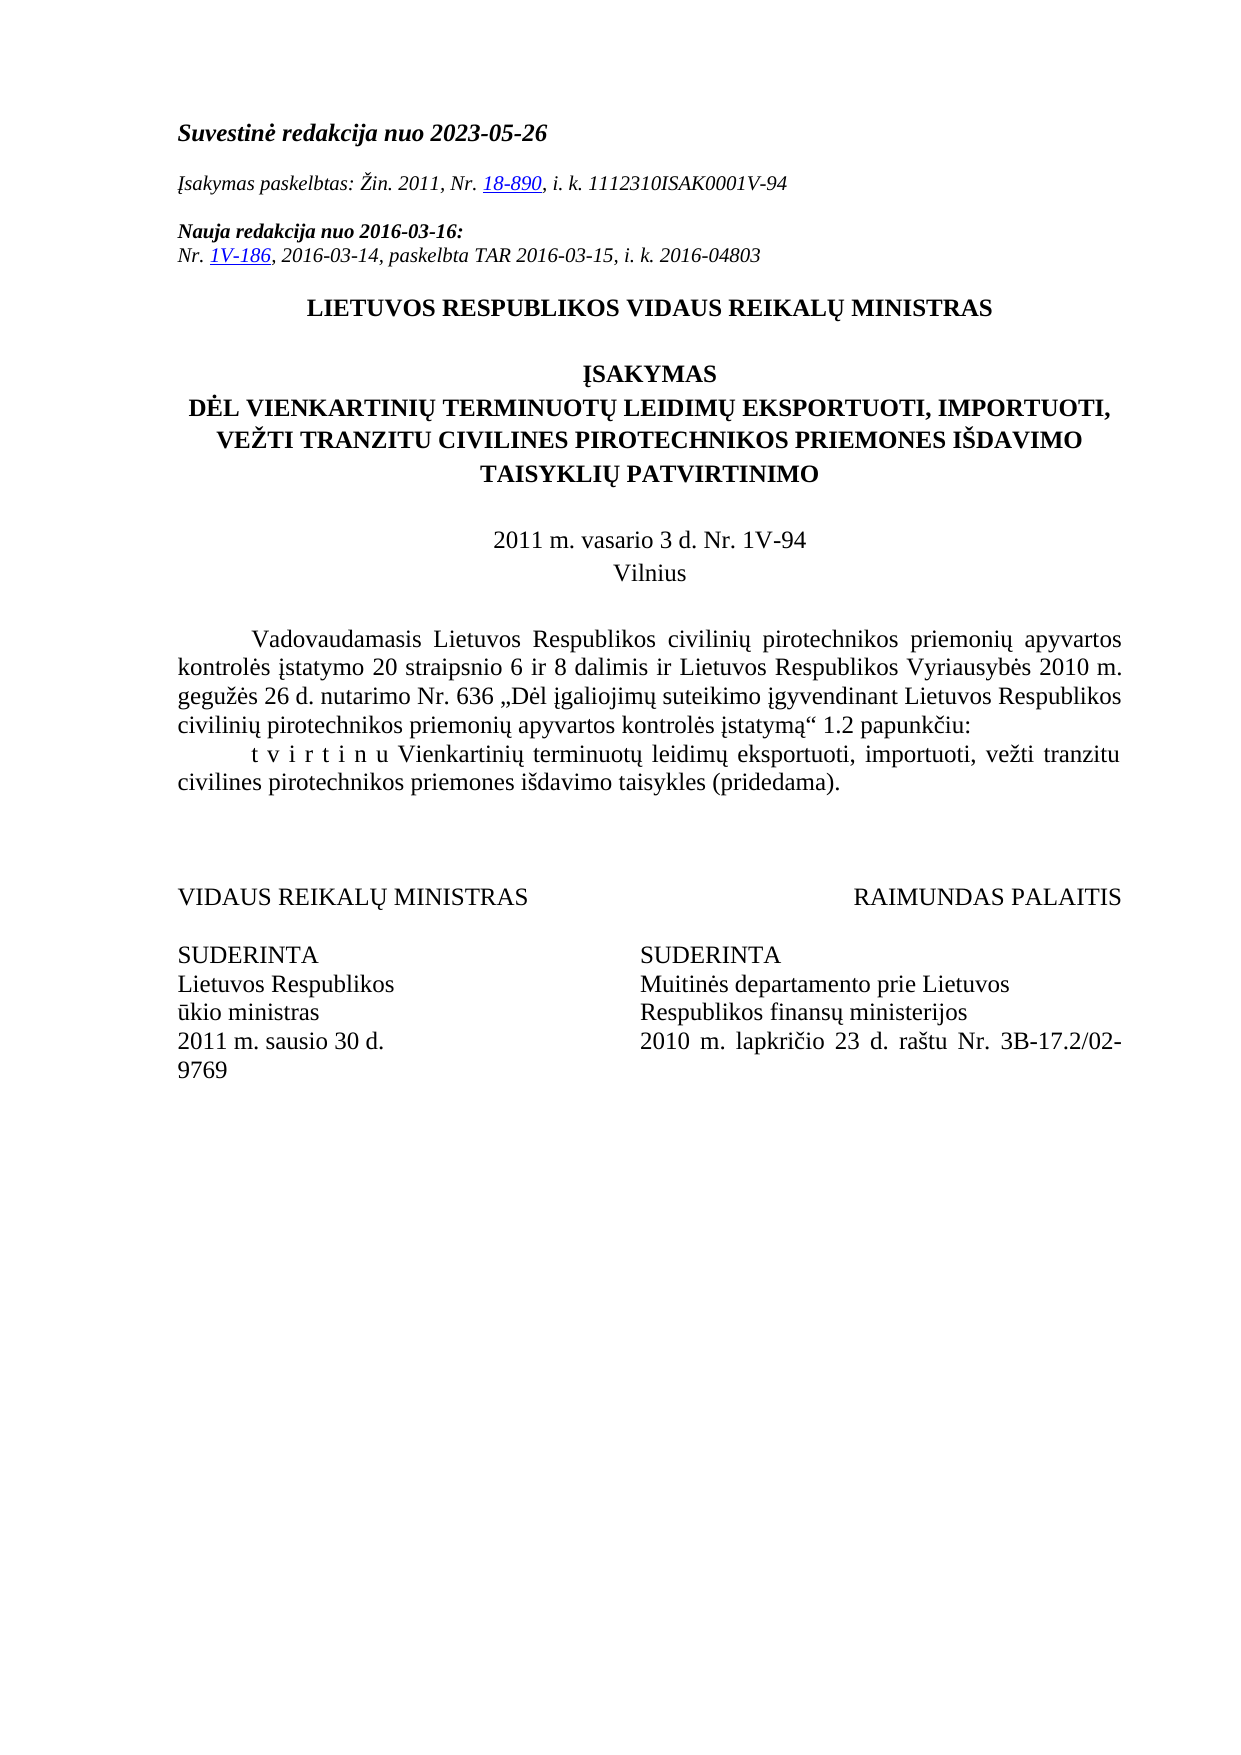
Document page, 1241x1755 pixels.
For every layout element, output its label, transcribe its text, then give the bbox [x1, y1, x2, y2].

text Vilnius [177, 558, 1122, 586]
text Lietuvos Respublikos VIDAUS REIKALŲ MINISTRAS [177, 293, 1122, 322]
text įsakymas [177, 359, 1122, 388]
text Nr. 1V-186, 2016-03-14, paskelbta TAR 2016-03-15, i. k. 2016-04803 [177, 243, 1122, 267]
text ūkio ministras Respublikos finansų ministerijos [177, 997, 1122, 1026]
text Įsakymas paskelbtas: Žin. 2011, Nr. 18-890, i. k. 1112310ISAK0001V-94 [177, 171, 1122, 195]
text Lietuvos Respublikos Muitinės departamento prie Lietuvos [177, 969, 1122, 997]
text 2011 m. vasario 3 d. Nr. 1V-94 [177, 525, 1122, 553]
text Nauja redakcija nuo 2016-03-16: [177, 219, 1122, 243]
text 2011 m. sausio 30 d. 2010 m. lapkričio 23 d. raštu Nr. 3B-17.2/02-9769 [177, 1026, 1122, 1084]
text Vidaus reikalų ministras Raimundas Palaitis [177, 882, 1122, 911]
text Vadovaudamasis Lietuvos Respublikos civilinių pirotechnikos priemonių apyvartos kontrolės įstatymo 20 straipsnio 6 ir 8 dalimis ir Lietuvos Respublikos Vyriausybės 2010 m. gegužės 26 d. nutarimo Nr. 636 „Dėl įgaliojimų suteikimo įgyvendinant Lietuvos Respublikos civilinių pirotechnikos priemonių apyvartos kontrolės įstatymą“ 1.2 papunkčiu: [177, 624, 1122, 739]
text Suvestinė redakcija nuo 2023-05-26 [177, 118, 1122, 147]
text t v i r t i n u Vienkartinių terminuotų leidimų eksportuoti, importuoti, vežti tranzitu civilines pirotechnikos priemones išdavimo taisykles (pridedama). [177, 739, 1122, 796]
text SUDERINTA SUDERINTA [177, 940, 1122, 969]
text DĖL VIENKARTINIŲ TERMINUOTŲ LEIDIMŲ EKSPORTUOTI, IMPORTUOTI, VEŽTI TRANZITU CIVILINES PIROTECHNIKOS PRIEMONES IŠDAVIMO TAISYKLIŲ PATVIRTINIMO [177, 393, 1122, 487]
